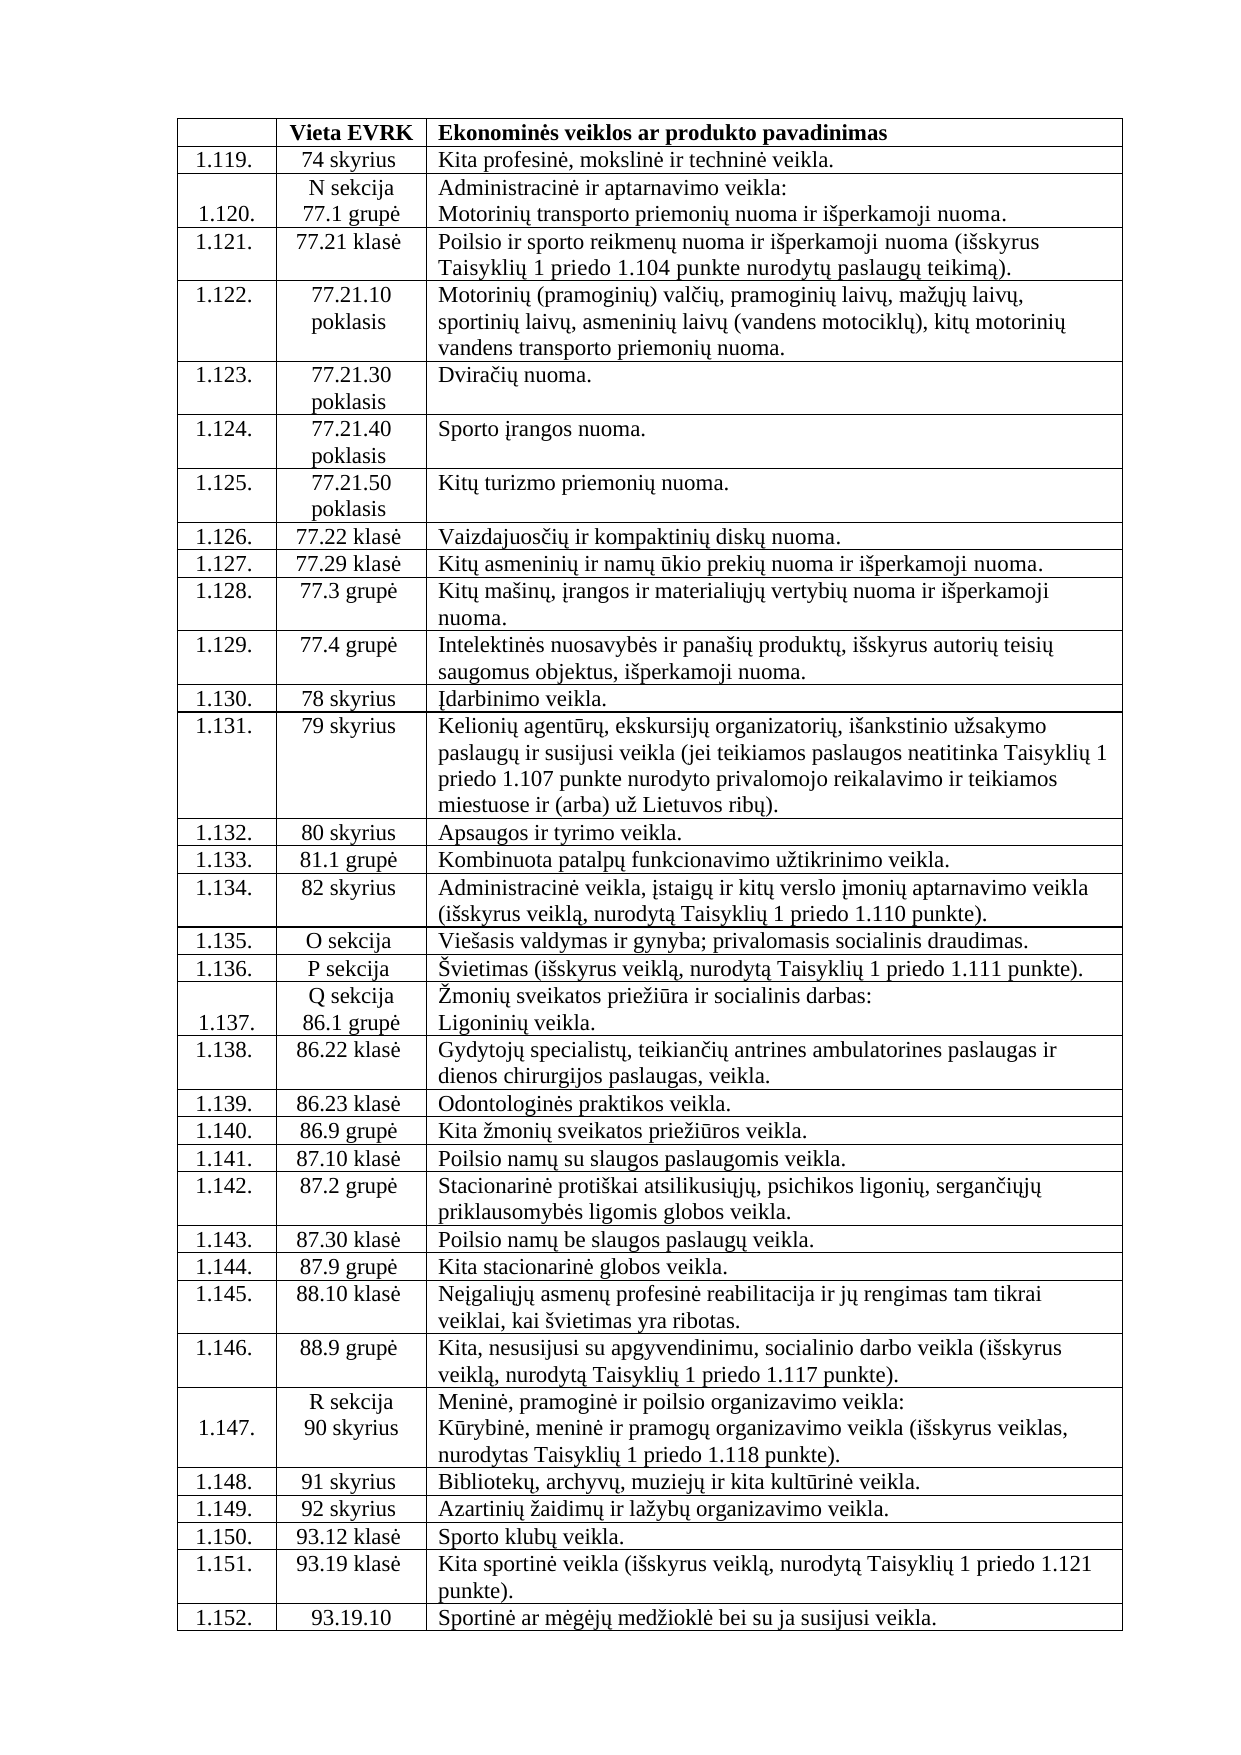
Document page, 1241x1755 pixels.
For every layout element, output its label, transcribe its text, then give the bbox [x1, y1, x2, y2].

table_cell 1.149. [178, 1496, 276, 1522]
table_cell 1.129. [178, 631, 276, 684]
table_cell 86.22 klasė [277, 1036, 426, 1089]
table_cell 77.4 grupė [277, 631, 426, 684]
table_cell 81.1 grupė [277, 846, 426, 873]
table_cell [178, 982, 276, 1009]
table_cell 1.132. [178, 819, 276, 845]
table_cell 90 skyrius [277, 1414, 426, 1467]
table_cell O sekcija [277, 928, 426, 954]
table_cell Sportinė ar mėgėjų medžioklė bei su ja susijusi veikla. [427, 1604, 1122, 1630]
table_cell Kitų asmeninių ir namų ūkio prekių nuoma ir išperkamoji nuoma. [427, 550, 1122, 577]
table_cell Q sekcija [277, 982, 426, 1009]
table_cell Kita stacionarinė globos veikla. [427, 1253, 1122, 1279]
table_header Ekonominės veiklos ar produkto pavadinimas [427, 119, 1122, 146]
table_cell 77.22 klasė [277, 523, 426, 549]
table_cell 86.1 grupė [277, 1009, 426, 1035]
table_cell 78 skyrius [277, 685, 426, 711]
table_cell 1.131. [178, 713, 276, 818]
table_cell 91 skyrius [277, 1468, 426, 1494]
table_cell 1.150. [178, 1523, 276, 1549]
table_cell 1.125. [178, 469, 276, 522]
table_cell 1.136. [178, 955, 276, 981]
table_cell 86.9 grupė [277, 1117, 426, 1143]
table_cell 79 skyrius [277, 713, 426, 818]
table_cell Dviračių nuoma. [427, 362, 1122, 414]
table_cell 88.9 grupė [277, 1334, 426, 1387]
table_cell 77.3 grupė [277, 578, 426, 630]
table_cell 1.138. [178, 1036, 276, 1089]
table_cell 1.134. [178, 874, 276, 926]
table_cell Kita sportinė veikla (išskyrus veiklą, nurodytą Taisyklių 1 priedo 1.121 punkte). [427, 1550, 1122, 1603]
table_header [178, 119, 276, 146]
table_cell 86.23 klasė [277, 1090, 426, 1116]
table_cell 1.145. [178, 1281, 276, 1333]
table_cell 1.141. [178, 1145, 276, 1171]
table_cell Kita profesinė, mokslinė ir techninė veikla. [427, 147, 1122, 173]
table_cell 87.10 klasė [277, 1145, 426, 1171]
table_cell 1.124. [178, 415, 276, 468]
table_cell 74 skyrius [277, 147, 426, 173]
table_cell 93.19.10 [277, 1604, 426, 1630]
table_cell Sporto įrangos nuoma. [427, 415, 1122, 468]
table_cell 1.144. [178, 1253, 276, 1279]
table_cell 1.137. [178, 1009, 276, 1035]
table_cell 80 skyrius [277, 819, 426, 845]
table_cell 1.143. [178, 1226, 276, 1252]
table_cell 1.127. [178, 550, 276, 577]
table_cell 1.140. [178, 1117, 276, 1143]
table_cell 1.147. [178, 1414, 276, 1467]
table_cell 77.21.50 poklasis [277, 469, 426, 522]
table_cell 1.122. [178, 281, 276, 361]
table_cell Poilsio ir sporto reikmenų nuoma ir išperkamoji nuoma (išskyrus Taisyklių 1 priedo 1.104 punkte nurodytų paslaugų teikimą). [427, 228, 1122, 280]
table_cell Ligoninių veikla. [427, 1009, 1122, 1035]
table_cell Kitų mašinų, įrangos ir materialiųjų vertybių nuoma ir išperkamoji nuoma. [427, 578, 1122, 630]
table_cell Neįgaliųjų asmenų profesinė reabilitacija ir jų rengimas tam tikrai veiklai, kai švietimas yra ribotas. [427, 1281, 1122, 1333]
table_cell 82 skyrius [277, 874, 426, 926]
table_cell 77.21.40 poklasis [277, 415, 426, 468]
table_cell Motorinių (pramoginių) valčių, pramoginių laivų, mažųjų laivų, sportinių laivų, asmeninių laivų (vandens motociklų), kitų motorinių vandens transporto priemonių nuoma. [427, 281, 1122, 361]
table_cell 1.120. [178, 200, 276, 227]
table_cell 77.21 klasė [277, 228, 426, 280]
table_cell Odontologinės praktikos veikla. [427, 1090, 1122, 1116]
table_cell 87.2 grupė [277, 1172, 426, 1225]
table_cell Poilsio namų be slaugos paslaugų veikla. [427, 1226, 1122, 1252]
table_cell 1.142. [178, 1172, 276, 1225]
table_cell 93.19 klasė [277, 1550, 426, 1603]
table_cell 1.121. [178, 228, 276, 280]
table_cell 1.130. [178, 685, 276, 711]
table_cell Apsaugos ir tyrimo veikla. [427, 819, 1122, 845]
table_cell Viešasis valdymas ir gynyba; privalomasis socialinis draudimas. [427, 928, 1122, 954]
table_cell Kelionių agentūrų, ekskursijų organizatorių, išankstinio užsakymo paslaugų ir susijusi veikla (jei teikiamos paslaugos neatitinka Taisyklių 1 priedo 1.107 punkte nurodyto privalomojo reikalavimo ir teikiamos miestuose ir (arba) už Lietuvos ribų). [427, 713, 1122, 818]
table_cell Kita žmonių sveikatos priežiūros veikla. [427, 1117, 1122, 1143]
table_cell 1.148. [178, 1468, 276, 1494]
table_cell P sekcija [277, 955, 426, 981]
table_cell 88.10 klasė [277, 1281, 426, 1333]
table_cell Kitų turizmo priemonių nuoma. [427, 469, 1122, 522]
table_cell Vaizdajuosčių ir kompaktinių diskų nuoma. [427, 523, 1122, 549]
table_cell 1.135. [178, 928, 276, 954]
table_cell 1.126. [178, 523, 276, 549]
table_cell 87.30 klasė [277, 1226, 426, 1252]
table_cell [178, 1388, 276, 1414]
table_cell Kita, nesusijusi su apgyvendinimu, socialinio darbo veikla (išskyrus veiklą, nurodytą Taisyklių 1 priedo 1.117 punkte). [427, 1334, 1122, 1387]
table_cell Kūrybinė, meninė ir pramogų organizavimo veikla (išskyrus veiklas, nurodytas Taisyklių 1 priedo 1.118 punkte). [427, 1414, 1122, 1467]
table_cell Administracinė veikla, įstaigų ir kitų verslo įmonių aptarnavimo veikla (išskyrus veiklą, nurodytą Taisyklių 1 priedo 1.110 punkte). [427, 874, 1122, 926]
table_cell Administracinė ir aptarnavimo veikla: [427, 174, 1122, 200]
table_cell Intelektinės nuosavybės ir panašių produktų, išskyrus autorių teisių saugomus objektus, išperkamoji nuoma. [427, 631, 1122, 684]
table_cell N sekcija [277, 174, 426, 200]
table_cell Bibliotekų, archyvų, muziejų ir kita kultūrinė veikla. [427, 1468, 1122, 1494]
table_cell 1.152. [178, 1604, 276, 1630]
table_cell Poilsio namų su slaugos paslaugomis veikla. [427, 1145, 1122, 1171]
table_cell 1.119. [178, 147, 276, 173]
table_cell 92 skyrius [277, 1496, 426, 1522]
table_cell Sporto klubų veikla. [427, 1523, 1122, 1549]
table_cell Stacionarinė protiškai atsilikusiųjų, psichikos ligonių, sergančiųjų priklausomybės ligomis globos veikla. [427, 1172, 1122, 1225]
table_cell Motorinių transporto priemonių nuoma ir išperkamoji nuoma. [427, 200, 1122, 227]
table_cell 1.146. [178, 1334, 276, 1387]
table_cell 1.133. [178, 846, 276, 873]
table_cell 1.139. [178, 1090, 276, 1116]
table_cell [178, 174, 276, 200]
table_cell Įdarbinimo veikla. [427, 685, 1122, 711]
table_cell Kombinuota patalpų funkcionavimo užtikrinimo veikla. [427, 846, 1122, 873]
table_cell 87.9 grupė [277, 1253, 426, 1279]
table_cell 77.21.30 poklasis [277, 362, 426, 414]
table_cell 77.21.10 poklasis [277, 281, 426, 361]
table_cell 1.128. [178, 578, 276, 630]
table_cell 93.12 klasė [277, 1523, 426, 1549]
table_cell 1.123. [178, 362, 276, 414]
table_cell Meninė, pramoginė ir poilsio organizavimo veikla: [427, 1388, 1122, 1414]
table_cell Azartinių žaidimų ir lažybų organizavimo veikla. [427, 1496, 1122, 1522]
table_cell R sekcija [277, 1388, 426, 1414]
table_cell Švietimas (išskyrus veiklą, nurodytą Taisyklių 1 priedo 1.111 punkte). [427, 955, 1122, 981]
table_cell Gydytojų specialistų, teikiančių antrines ambulatorines paslaugas ir dienos chirurgijos paslaugas, veikla. [427, 1036, 1122, 1089]
table_cell 1.151. [178, 1550, 276, 1603]
table_cell 77.29 klasė [277, 550, 426, 577]
table_header Vieta EVRK [277, 119, 426, 146]
table_cell Žmonių sveikatos priežiūra ir socialinis darbas: [427, 982, 1122, 1009]
table_cell 77.1 grupė [277, 200, 426, 227]
